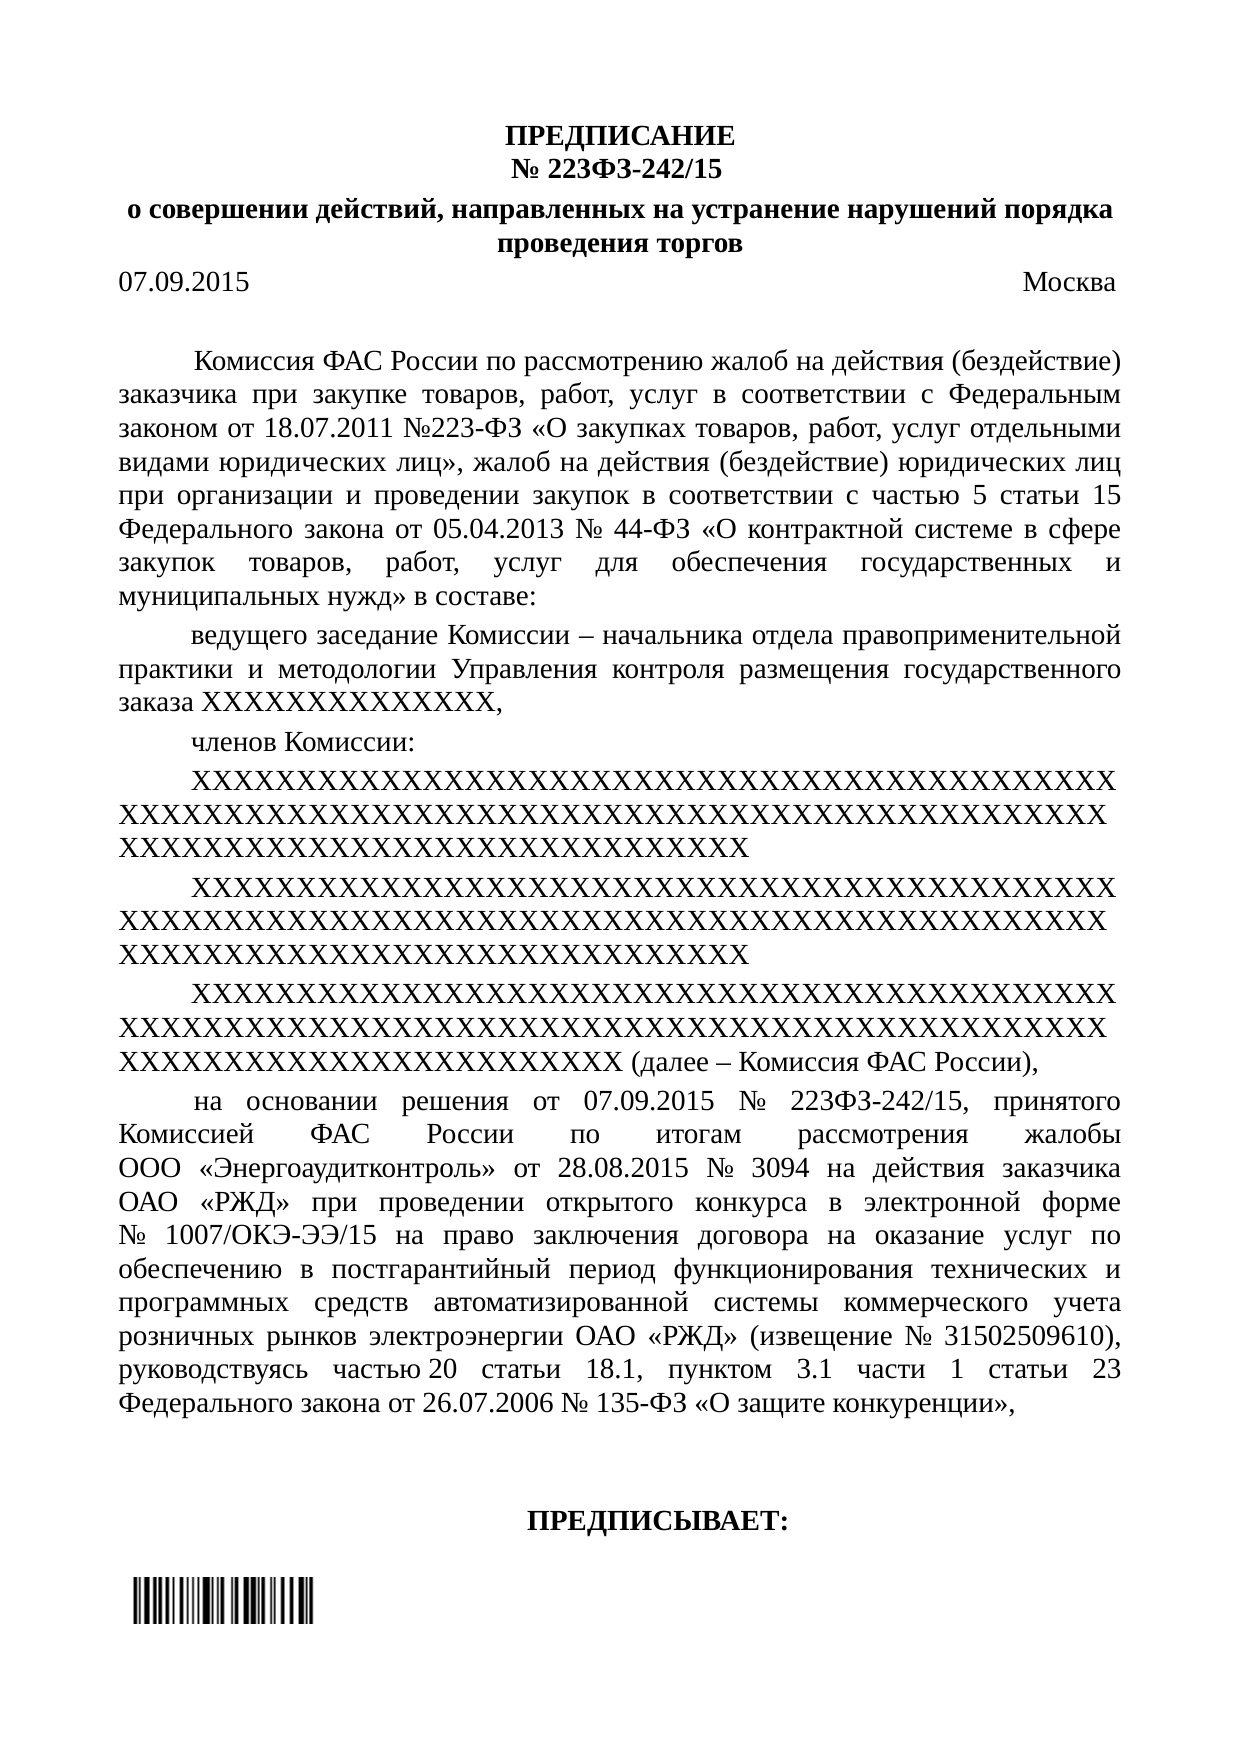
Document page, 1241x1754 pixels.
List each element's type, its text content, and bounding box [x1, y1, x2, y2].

picture [118, 1577, 331, 1624]
text ПРЕДПИСЫВАЕТ: [118, 1503, 1122, 1537]
text 07.09.2015 Москва [118, 264, 1122, 298]
text XXXXXXXXXXXXXXXXXXXXXXXXXXXXXXXXXXXXXXXXXXXXXXXXXXXXXXXXXXXXXXXXXXXXXXXXXXXXXXXXXXXXXXXXXXXXXXXXXXXXXXXXXXXXXXXXXXXXXXXXX [118, 870, 1122, 971]
text членов Комиссии: [118, 724, 1122, 757]
text XXXXXXXXXXXXXXXXXXXXXXXXXXXXXXXXXXXXXXXXXXXXXXXXXXXXXXXXXXXXXXXXXXXXXXXXXXXXXXXXXXXXXXXXXXXXXXXXXXXXXXXXXXXXXXXXXXXXXXXXX [118, 763, 1122, 864]
text Комиссия ФАС России по рассмотрению жалоб на действия (бездействие) заказчика при закупке товаров, работ, услуг в соответствии с Федеральным законом от 18.07.2011 №223-ФЗ «О закупках товаров, работ, услуг отдельными видами юридических лиц», жалоб на действия (бездействие) юридических лиц при организации и проведении закупок в соответствии с частью 5 статьи 15 Федерального закона от 05.04.2013 № 44-ФЗ «О контрактной системе в сфере закупок товаров, работ, услуг для обеспечения государственных и муниципальных нужд» в составе: [118, 343, 1122, 611]
text ПРЕДПИСАНИЕ № 223ФЗ-242/15 [118, 118, 1122, 185]
text XXXXXXXXXXXXXXXXXXXXXXXXXXXXXXXXXXXXXXXXXXXXXXXXXXXXXXXXXXXXXXXXXXXXXXXXXXXXXXXXXXXXXXXXXXXXXXXXXXXXXXXXXXXXXXXXXXX (далее – Комиссия ФАС России), [118, 977, 1122, 1077]
text ведущего заседание Комиссии – начальника отдела правоприменительной практики и методологии Управления контроля размещения государственного заказа XXXXXXXXXXXXXX, [118, 617, 1122, 718]
text о совершении действий, направленных на устранение нарушений порядка проведения торгов [118, 191, 1122, 258]
text на основании решения от 07.09.2015 № 223ФЗ-242/15, принятого Комиссией ФАС России по итогам рассмотрения жалобы ООО «Энергоаудитконтроль» от 28.08.2015 № 3094 на действия заказчика ОАО «РЖД» при проведении открытого конкурса в электронной форме № 1007/ОКЭ-ЭЭ/15 на право заключения договора на оказание услуг по обеспечению в постгарантийный период функционирования технических и программных средств автоматизированной системы коммерческого учета розничных рынков электроэнергии ОАО «РЖД» (извещение № 31502509610), руководствуясь частью 20 статьи 18.1, пунктом 3.1 части 1 статьи 23 Федерального закона от 26.07.2006 № 135-ФЗ «О защите конкуренции», [118, 1083, 1122, 1418]
